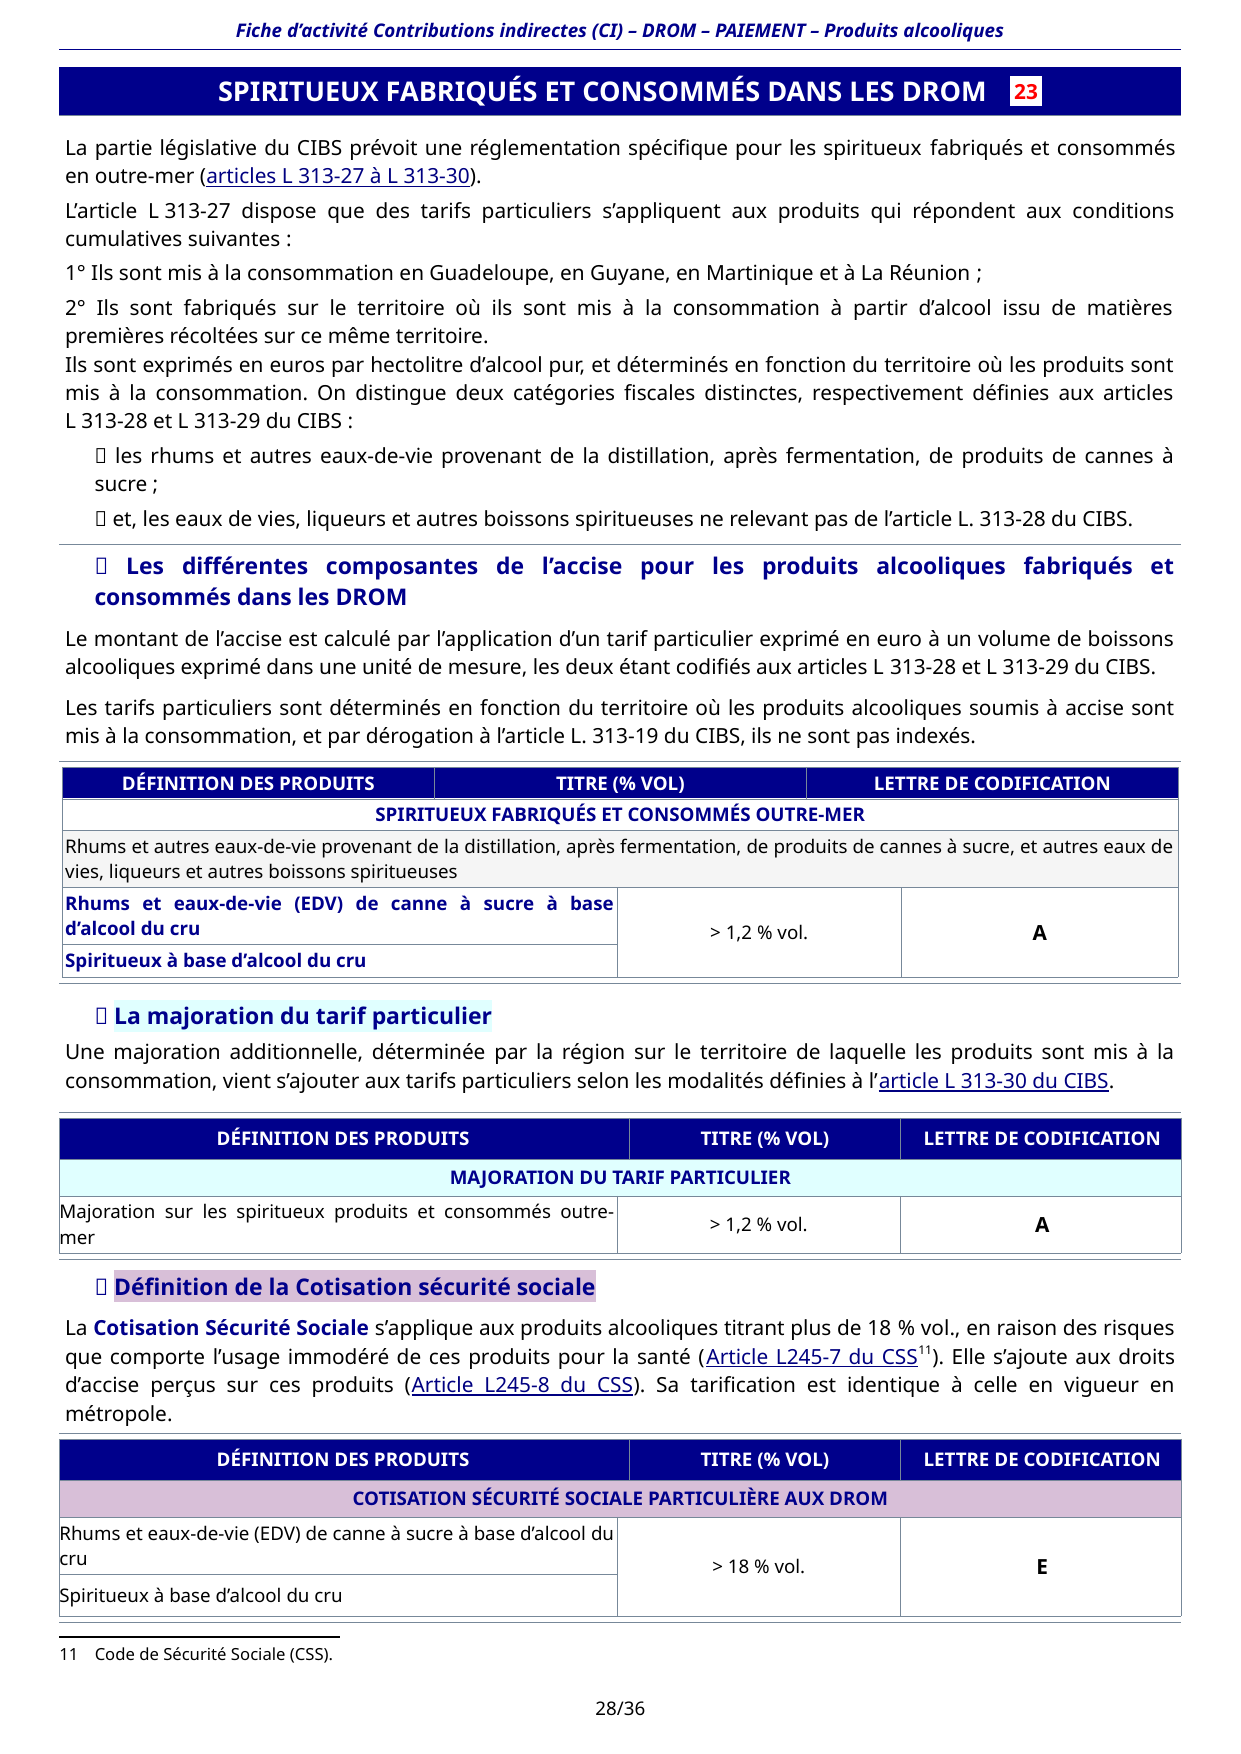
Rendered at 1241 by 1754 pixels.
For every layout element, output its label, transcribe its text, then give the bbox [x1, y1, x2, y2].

table_header DÉFINITION DES PRODUITS [63, 768, 434, 798]
table_cell > 1,2 % vol. [618, 888, 901, 977]
table_cell MAJORATION DU TARIF PARTICULIER [60, 1160, 1181, 1196]
table_cell A [901, 1197, 1181, 1253]
table_cell Rhums et eaux-de-vie (EDV) de canne à sucre à base d’alcool du cru [63, 888, 617, 944]
table_cell COTISATION SÉCURITÉ SOCIALE PARTICULIÈRE AUX DROM [60, 1481, 1181, 1517]
table_header TITRE (% VOL) [435, 768, 806, 798]
table_cell  Les différentes composantes de l’accise pour les produits alcooliques fabriqués et consommés dans les DROM Le montant de l’accise est calculé par l’application d’un tarif particulier exprimé en euro à un volume de boissons alcooliques exprimé dans une unité de mesure, les deux étant codifiés aux articles L 313-28 et L 313-29 du CIBS. Les tarifs particuliers sont déterminés en fonction du territoire où les produits alcooliques soumis à accise sont mis à la consommation, et par dérogation à l’article L. 313-19 du CIBS, ils ne sont pas indexés. [59, 545, 1181, 761]
table_header Rhums et eaux-de-vie (EDV) de canne à sucre à base d’alcool du cru [60, 1518, 617, 1574]
table_cell SPIRITUEUX FABRIQUÉS ET CONSOMMÉS OUTRE-MER [63, 800, 1178, 830]
table_cell  La majoration du tarif particulier Une majoration additionnelle, déterminée par la région sur le territoire de laquelle les produits sont mis à la consommation, vient s’ajouter aux tarifs particuliers selon les modalités définies à l’article L 313-30 du CIBS. [59, 984, 1181, 1112]
table_cell A [902, 888, 1178, 977]
table_cell  Définition de la Cotisation sécurité sociale La Cotisation Sécurité Sociale s’applique aux produits alcooliques titrant plus de 18 % vol., en raison des risques que comporte l’usage immodéré de ces produits pour la santé (Article L245-7 du CSS). Elle s’ajoute aux droits d’accise perçus sur ces produits (Article L245-8 du CSS). Sa tarification est identique à celle en vigueur en métropole. [59, 1260, 1181, 1433]
table_header DÉFINITION DES PRODUITS [60, 1119, 629, 1159]
table_header LETTRE DE CODIFICATION [901, 1119, 1181, 1159]
table_cell La partie législative du CIBS prévoit une réglementation spécifique pour les spiritueux fabriqués et consommés en outre-mer (articles L 313-27 à L 313-30). L’article L 313-27 dispose que des tarifs particuliers s’appliquent aux produits qui répondent aux conditions cumulatives suivantes : 1° Ils sont mis à la consommation en Guadeloupe, en Guyane, en Martinique et à La Réunion ; 2° Ils sont fabriqués sur le territoire où ils sont mis à la consommation à partir d’alcool issu de matières premières récoltées sur ce même territoire. Ils sont exprimés en euros par hectolitre d’alcool pur, et déterminés en fonction du territoire où les produits sont mis à la consommation. On distingue deux catégories fiscales distinctes, respectivement définies aux articles L 313-28 et L 313-29 du CIBS :  les rhums et autres eaux-de-vie provenant de la distillation, après fermentation, de produits de cannes à sucre ;  et, les eaux de vies, liqueurs et autres boissons spiritueuses ne relevant pas de l’article L. 313-28 du CIBS. [59, 116, 1181, 544]
table_cell Spiritueux à base d’alcool du cru [60, 1575, 617, 1616]
table_cell [59, 1617, 1181, 1622]
table_cell [59, 1113, 1181, 1118]
table_header SPIRITUEUX FABRIQUÉS ET CONSOMMÉS DANS LES DROM [59, 67, 1181, 115]
table_header DÉFINITION DES PRODUITS [60, 1440, 629, 1480]
table_header > 18 % vol. [618, 1518, 900, 1616]
table_cell Rhums et autres eaux-de-vie provenant de la distillation, après fermentation, de produits de cannes à sucre, et autres eaux de vies, liqueurs et autres boissons spiritueuses [63, 831, 1178, 887]
table_header LETTRE DE CODIFICATION [807, 768, 1178, 798]
table_cell Spiritueux à base d’alcool du cru [63, 945, 617, 977]
table_header TITRE (% VOL) [630, 1119, 900, 1159]
table_header LETTRE DE CODIFICATION [901, 1440, 1181, 1480]
table_cell > 1,2 % vol. [618, 1197, 900, 1253]
table_cell Majoration sur les spiritueux produits et consommés outre-mer [60, 1197, 617, 1253]
table_cell [59, 1254, 1181, 1259]
table_cell [59, 762, 1181, 983]
table_cell [59, 1434, 1181, 1439]
table_header E [901, 1518, 1181, 1616]
table_header TITRE (% VOL) [630, 1440, 900, 1480]
